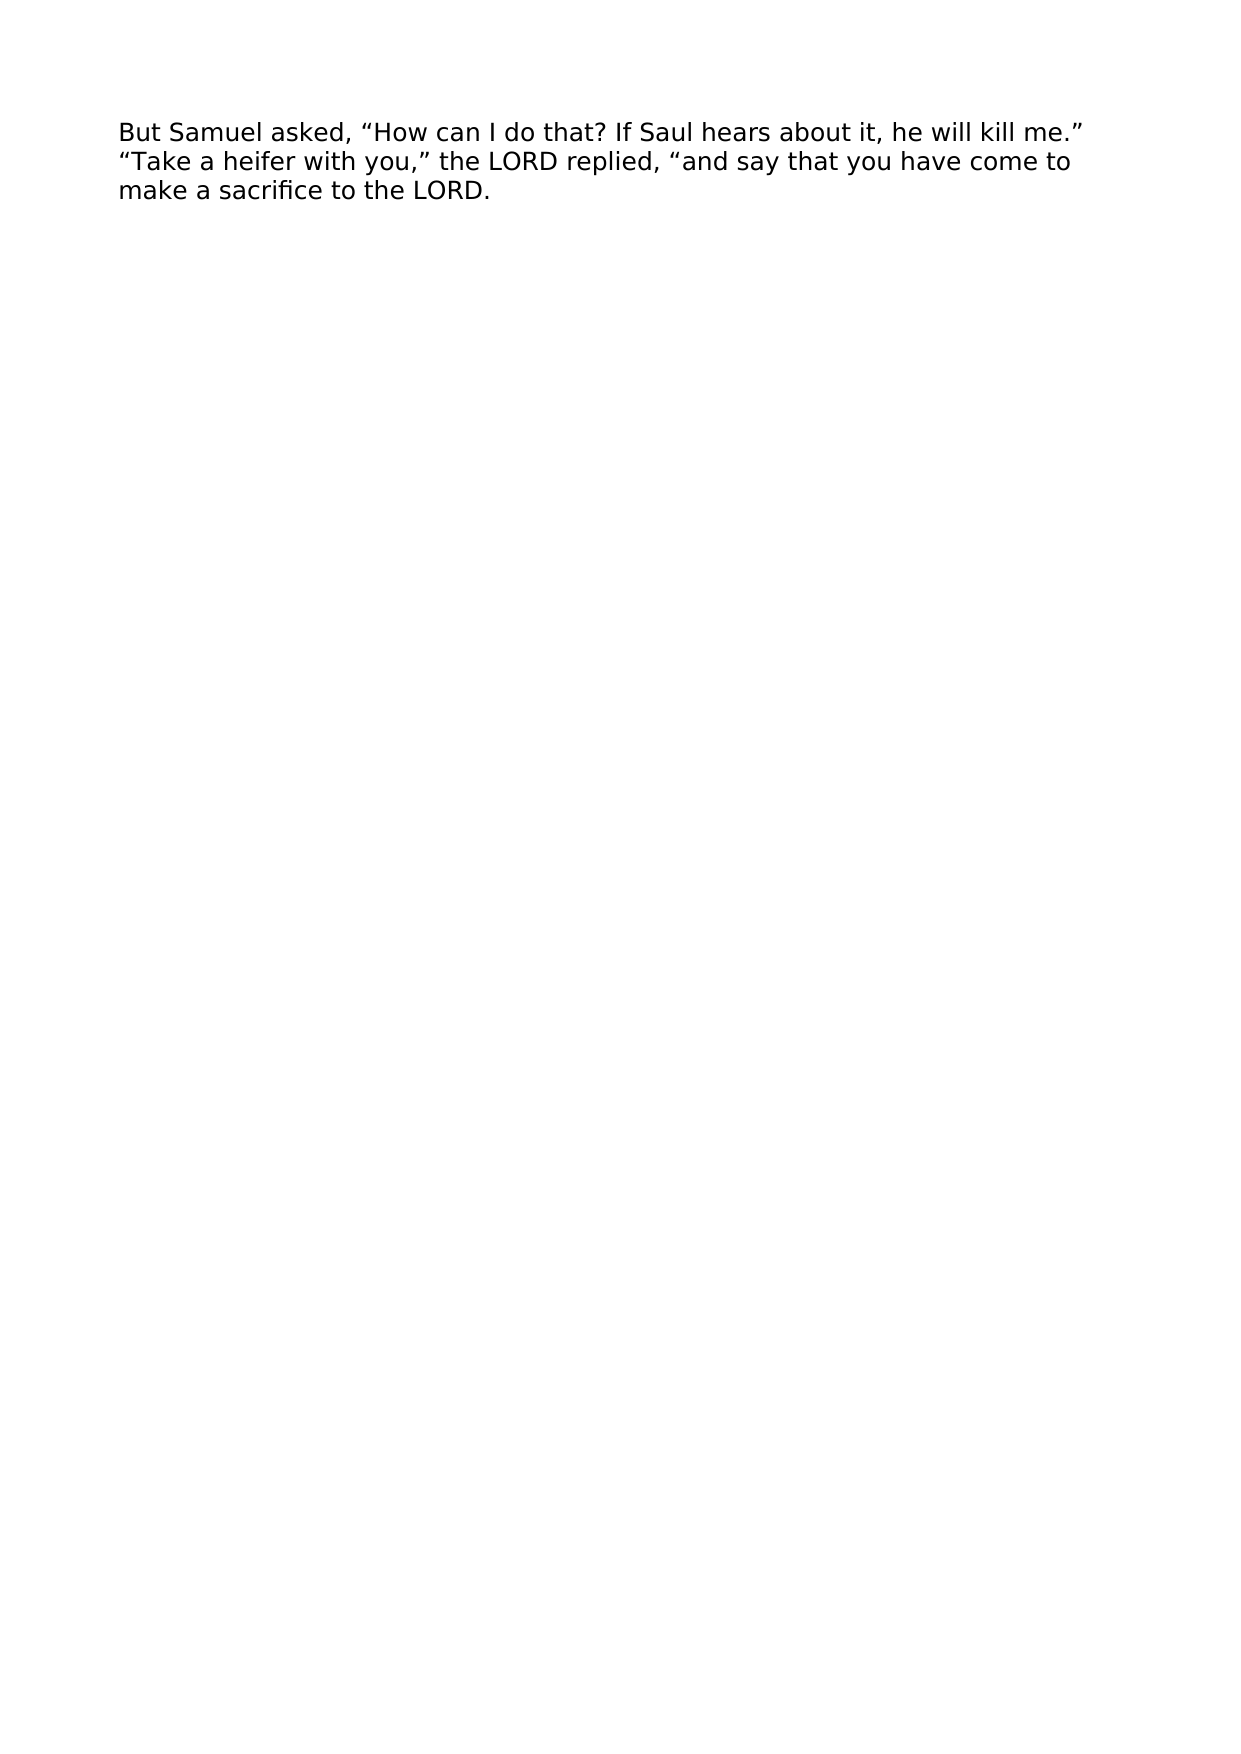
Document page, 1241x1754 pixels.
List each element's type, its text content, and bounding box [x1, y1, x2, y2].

text But Samuel asked, “How can I do that? If Saul hears about it, he will kill me.” “Take a heifer with you,” the LORD replied, “and say that you have come to make a sacrifice to the LORD. [118, 118, 1122, 206]
